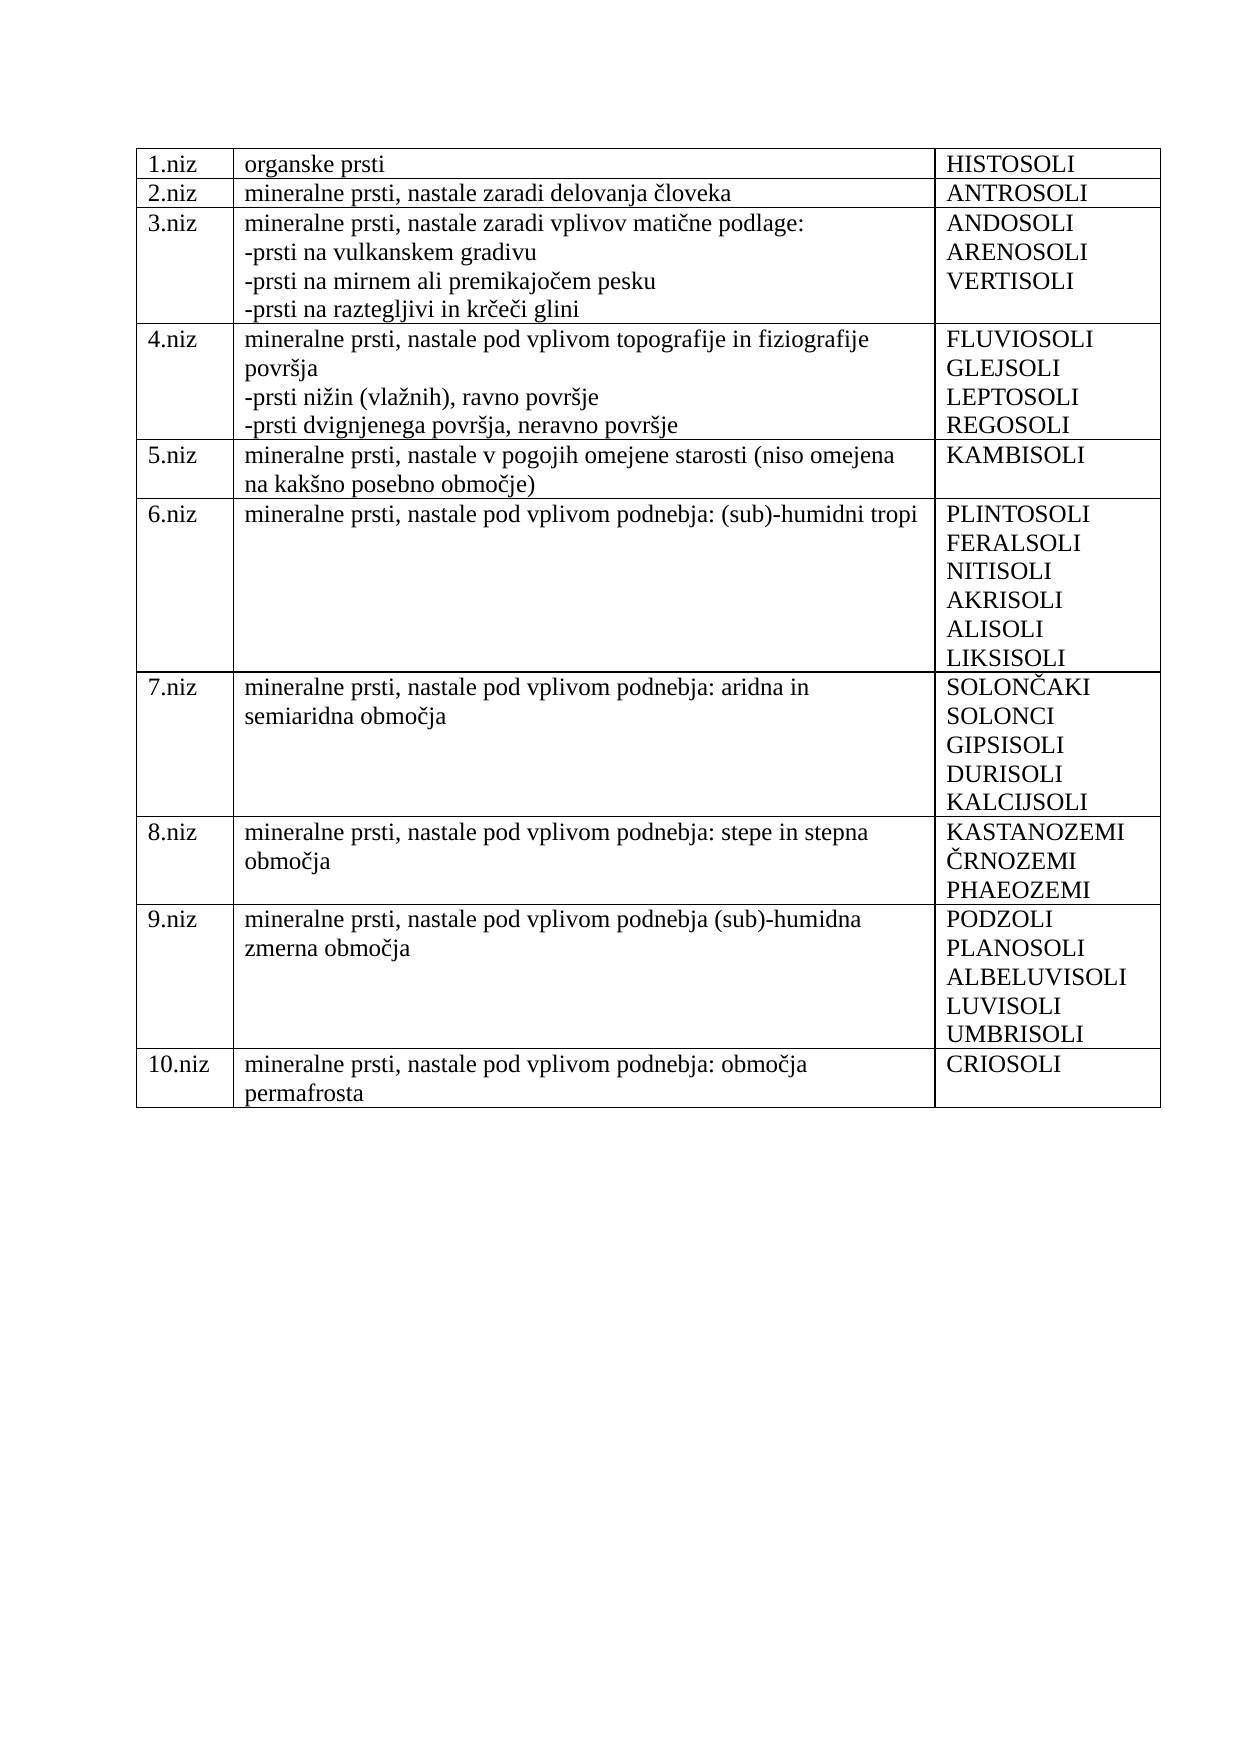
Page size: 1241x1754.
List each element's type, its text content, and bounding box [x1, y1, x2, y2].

table_cell 4.niz [137, 324, 233, 439]
table_cell mineralne prsti, nastale zaradi vplivov matične podlage: -prsti na vulkanskem gradivu -prsti na mirnem ali premikajočem pesku -prsti na raztegljivi in krčeči glini [234, 208, 934, 323]
table_cell mineralne prsti, nastale pod vplivom podnebja: aridna in semiaridna območja [234, 673, 934, 816]
table_cell ANDOSOLI ARENOSOLI VERTISOLI [936, 208, 1160, 323]
table_cell mineralne prsti, nastale pod vplivom podnebja: območja permafrosta [234, 1049, 934, 1107]
table_header organske prsti [234, 149, 934, 177]
table_cell 3.niz [137, 208, 233, 323]
table_cell 2.niz [137, 179, 233, 207]
table_cell CRIOSOLI [936, 1049, 1160, 1107]
table_header HISTOSOLI [936, 149, 1160, 177]
table_cell PLINTOSOLI FERALSOLI NITISOLI AKRISOLI ALISOLI LIKSISOLI [936, 499, 1160, 671]
table_cell 8.niz [137, 817, 233, 903]
table_cell 6.niz [137, 499, 233, 671]
table_cell 7.niz [137, 673, 233, 816]
table_header 1.niz [137, 149, 233, 177]
table_cell ANTROSOLI [936, 179, 1160, 207]
table_cell mineralne prsti, nastale pod vplivom topografije in fiziografije površja -prsti nižin (vlažnih), ravno površje -prsti dvignjenega površja, neravno površje [234, 324, 934, 439]
table_cell mineralne prsti, nastale pod vplivom podnebja: (sub)-humidni tropi [234, 499, 934, 671]
table_cell SOLONČAKI SOLONCI GIPSISOLI DURISOLI KALCIJSOLI [936, 673, 1160, 816]
table_cell KASTANOZEMI ČRNOZEMI PHAEOZEMI [936, 817, 1160, 903]
table_cell KAMBISOLI [936, 440, 1160, 498]
table_cell 9.niz [137, 905, 233, 1048]
table_cell mineralne prsti, nastale zaradi delovanja človeka [234, 179, 934, 207]
table_cell mineralne prsti, nastale pod vplivom podnebja (sub)-humidna zmerna območja [234, 905, 934, 1048]
table_cell PODZOLI PLANOSOLI ALBELUVISOLI LUVISOLI UMBRISOLI [936, 905, 1160, 1048]
table_cell FLUVIOSOLI GLEJSOLI LEPTOSOLI REGOSOLI [936, 324, 1160, 439]
table_cell mineralne prsti, nastale v pogojih omejene starosti (niso omejena na kakšno posebno območje) [234, 440, 934, 498]
table_cell mineralne prsti, nastale pod vplivom podnebja: stepe in stepna območja [234, 817, 934, 903]
table_cell 10.niz [137, 1049, 233, 1107]
table_cell 5.niz [137, 440, 233, 498]
